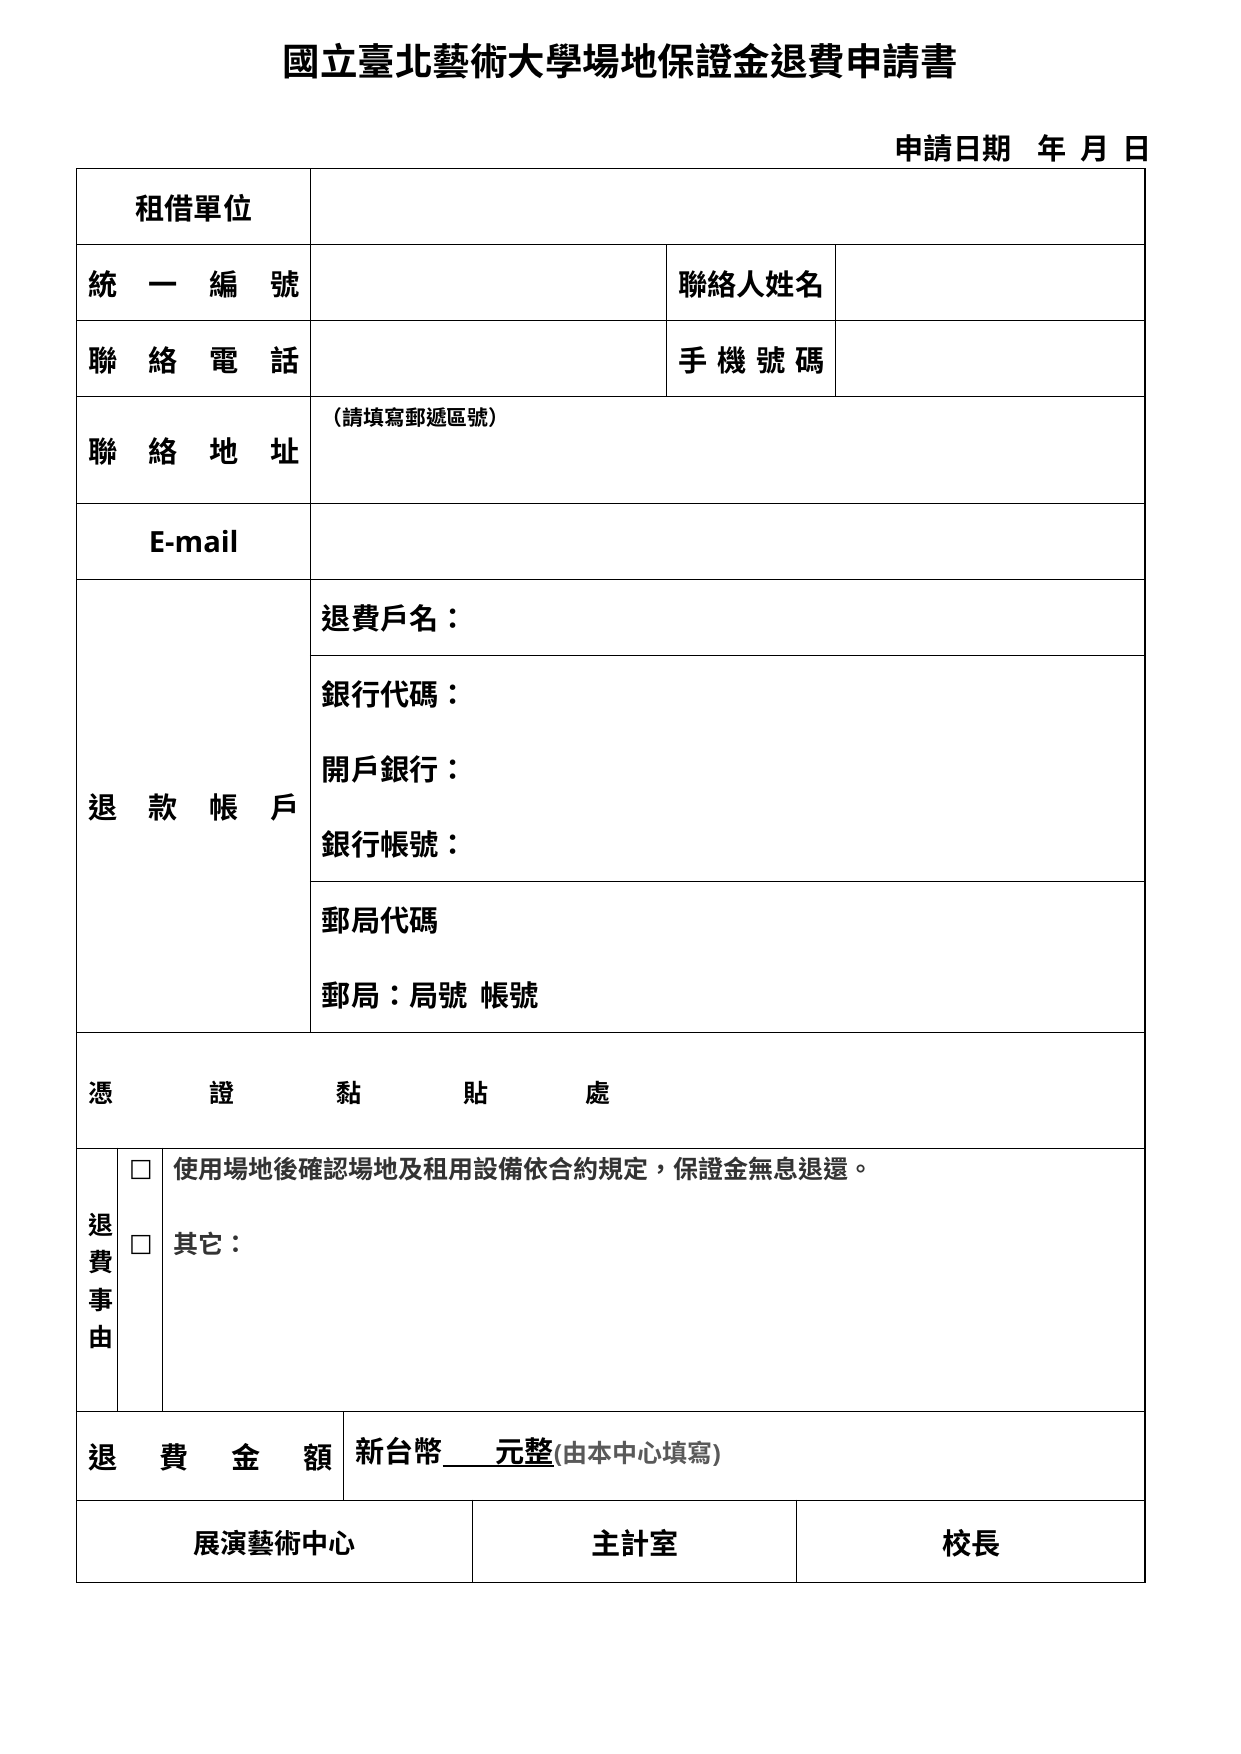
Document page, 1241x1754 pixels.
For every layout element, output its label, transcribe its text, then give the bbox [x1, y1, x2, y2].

table_cell [311, 321, 666, 396]
table_cell 郵局代碼 郵局：局號 帳號 [311, 882, 1144, 1032]
table_cell 退費金額 [77, 1412, 343, 1499]
table_cell 使用場地後確認場地及租用設備依合約規定，保證金無息退還。 其它： [163, 1149, 1144, 1411]
table_cell □ □ [118, 1149, 162, 1411]
table_cell [311, 504, 1144, 578]
table_cell 統一編號 [77, 245, 310, 320]
table_cell 新台幣 元整(由本中心填寫) [344, 1412, 1144, 1499]
table_cell E-mail [77, 504, 310, 578]
table_cell [311, 245, 666, 320]
table_cell 退款帳戶 [77, 580, 310, 1032]
table_cell 展演藝術中心 [77, 1501, 472, 1582]
table_cell （請填寫郵遞區號） [311, 397, 1144, 502]
table_cell 退費戶名： [311, 580, 1144, 654]
table_header 租借單位 [77, 169, 310, 244]
text 國立臺北藝術大學場地保證金退費申請書 [89, 32, 1152, 86]
table_cell 退 費 事 由 [77, 1149, 117, 1411]
table_cell 聯絡人姓名 [667, 245, 835, 320]
table_cell 主計室 [473, 1501, 796, 1582]
table_cell [836, 245, 1144, 320]
table_cell 聯絡電話 [77, 321, 310, 396]
table_cell 校長 [797, 1501, 1144, 1582]
table_header [311, 169, 1144, 244]
table_cell 銀行代碼： 開戶銀行： 銀行帳號： [311, 656, 1144, 881]
text 申請日期 年 月 日 [14, 126, 1152, 168]
table_cell [836, 321, 1144, 396]
table_cell 聯絡地址 [77, 397, 310, 502]
table_cell 憑 證 黏 貼 處 [77, 1033, 1144, 1147]
table_cell 手機號碼 [667, 321, 835, 396]
